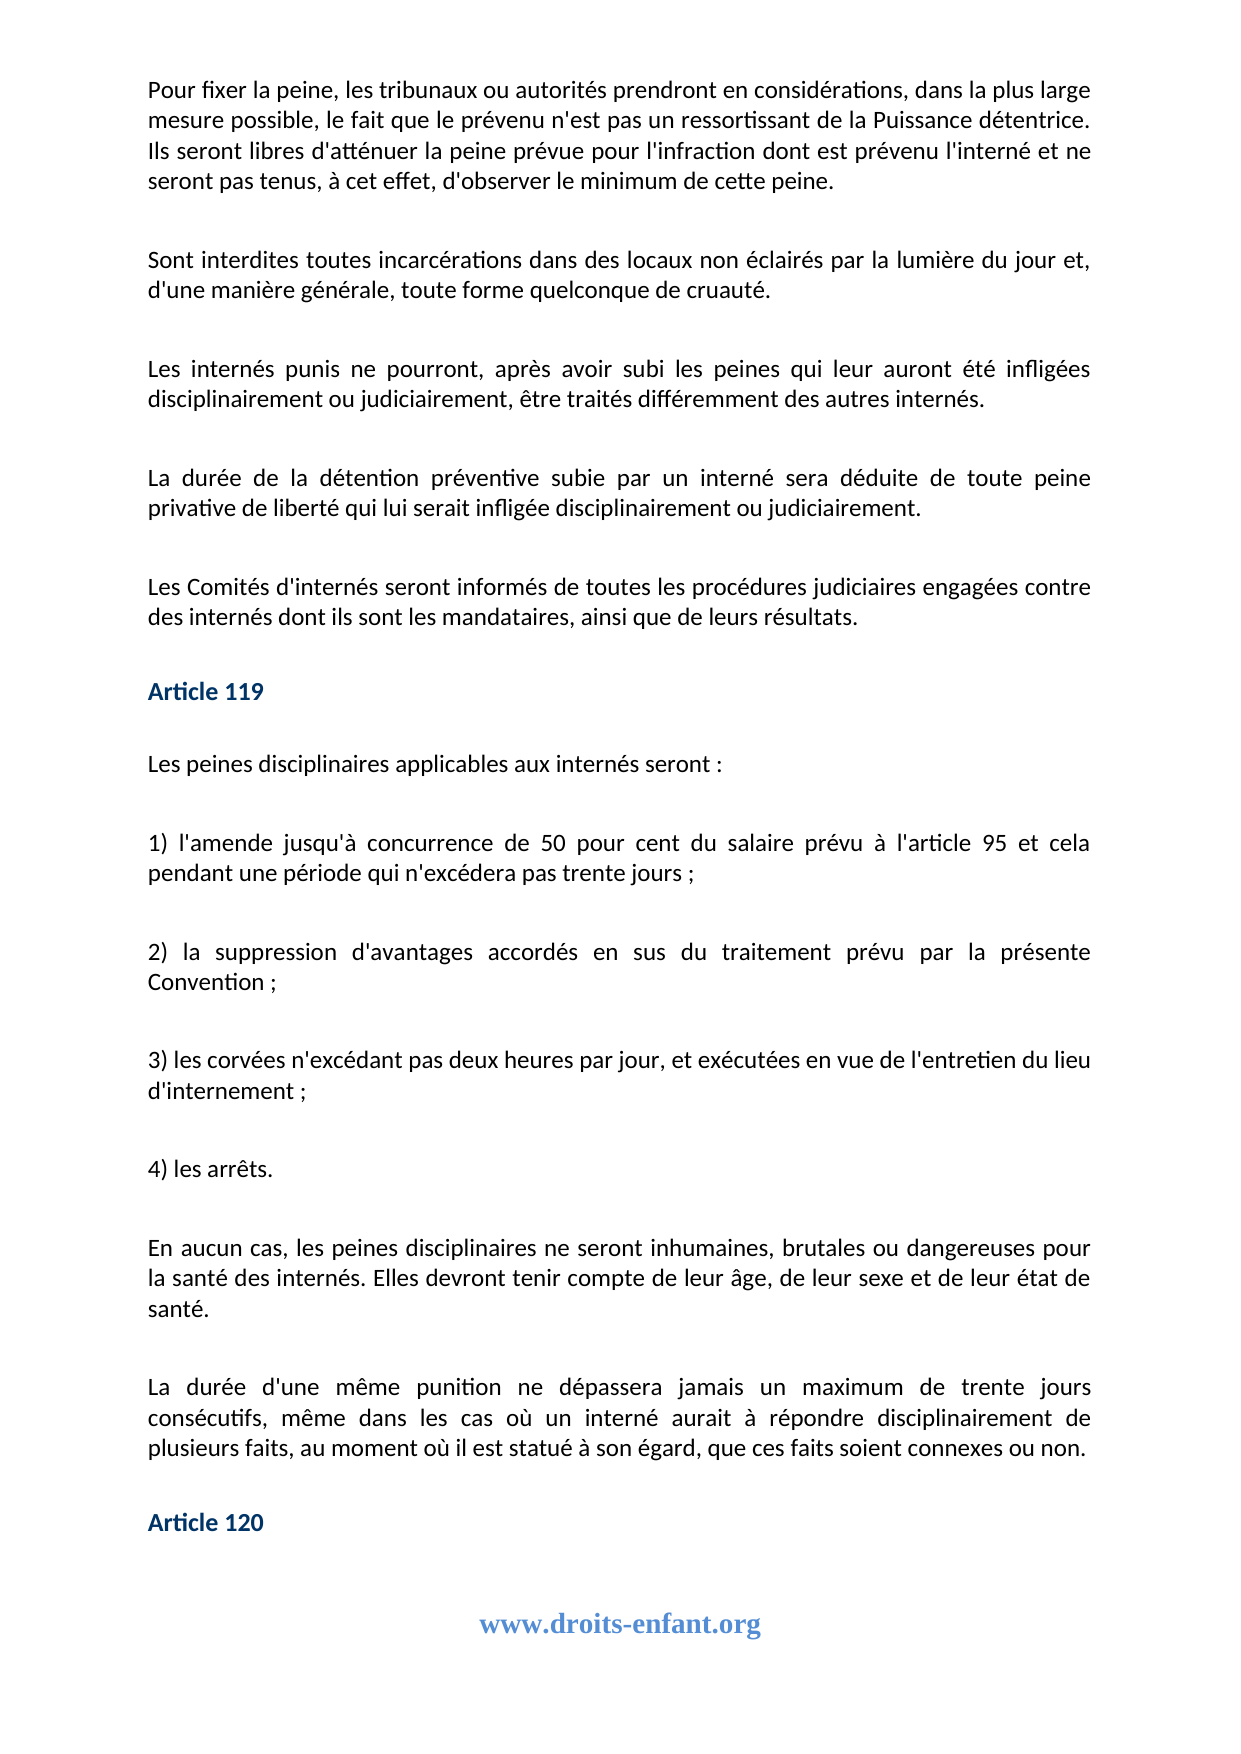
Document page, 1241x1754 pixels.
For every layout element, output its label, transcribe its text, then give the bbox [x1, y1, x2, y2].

text Sont interdites toutes incarcérations dans des locaux non éclairés par la lumière du jour et, d'une manière générale, toute forme quelconque de cruauté. [148, 244, 1093, 305]
text 3) les corvées n'excédant pas deux heures par jour, et exécutées en vue de l'entretien du lieu d'internement ; [148, 1045, 1093, 1106]
text La durée de la détention préventive subie par un interné sera déduite de toute peine privative de liberté qui lui serait infligée disciplinairement ou judiciairement. [148, 462, 1093, 523]
text 2) la suppression d'avantages accordés en sus du traitement prévu par la présente Convention ; [148, 936, 1093, 997]
text En aucun cas, les peines disciplinaires ne seront inhumaines, brutales ou dangereuses pour la santé des internés. Elles devront tenir compte de leur âge, de leur sexe et de leur état de santé. [148, 1232, 1093, 1324]
text Les internés punis ne pourront, après avoir subi les peines qui leur auront été infligées disciplinairement ou judiciairement, être traités différemment des autres internés. [148, 353, 1093, 414]
text Les peines disciplinaires applicables aux internés seront : [148, 748, 1093, 779]
text Les Comités d'internés seront informés de toutes les procédures judiciaires engagées contre des internés dont ils sont les mandataires, ainsi que de leurs résultats. [148, 571, 1093, 632]
subtitle Article 120 [148, 1501, 1093, 1538]
text 4) les arrêts. [148, 1154, 1093, 1184]
subtitle Article 119 [148, 669, 1093, 707]
text Pour fixer la peine, les tribunaux ou autorités prendront en considérations, dans la plus large mesure possible, le fait que le prévenu n'est pas un ressortissant de la Puissance détentrice. Ils seront libres d'atténuer la peine prévue pour l'infraction dont est prévenu l'interné et ne seront pas tenus, à cet effet, d'observer le minimum de cette peine. [148, 74, 1093, 196]
text 1) l'amende jusqu'à concurrence de 50 pour cent du salaire prévu à l'article 95 et cela pendant une période qui n'excédera pas trente jours ; [148, 827, 1093, 888]
text La durée d'une même punition ne dépassera jamais un maximum de trente jours consécutifs, même dans les cas où un interné aurait à répondre disciplinairement de plusieurs faits, au moment où il est statué à son égard, que ces faits soient connexes ou non. [148, 1372, 1093, 1463]
